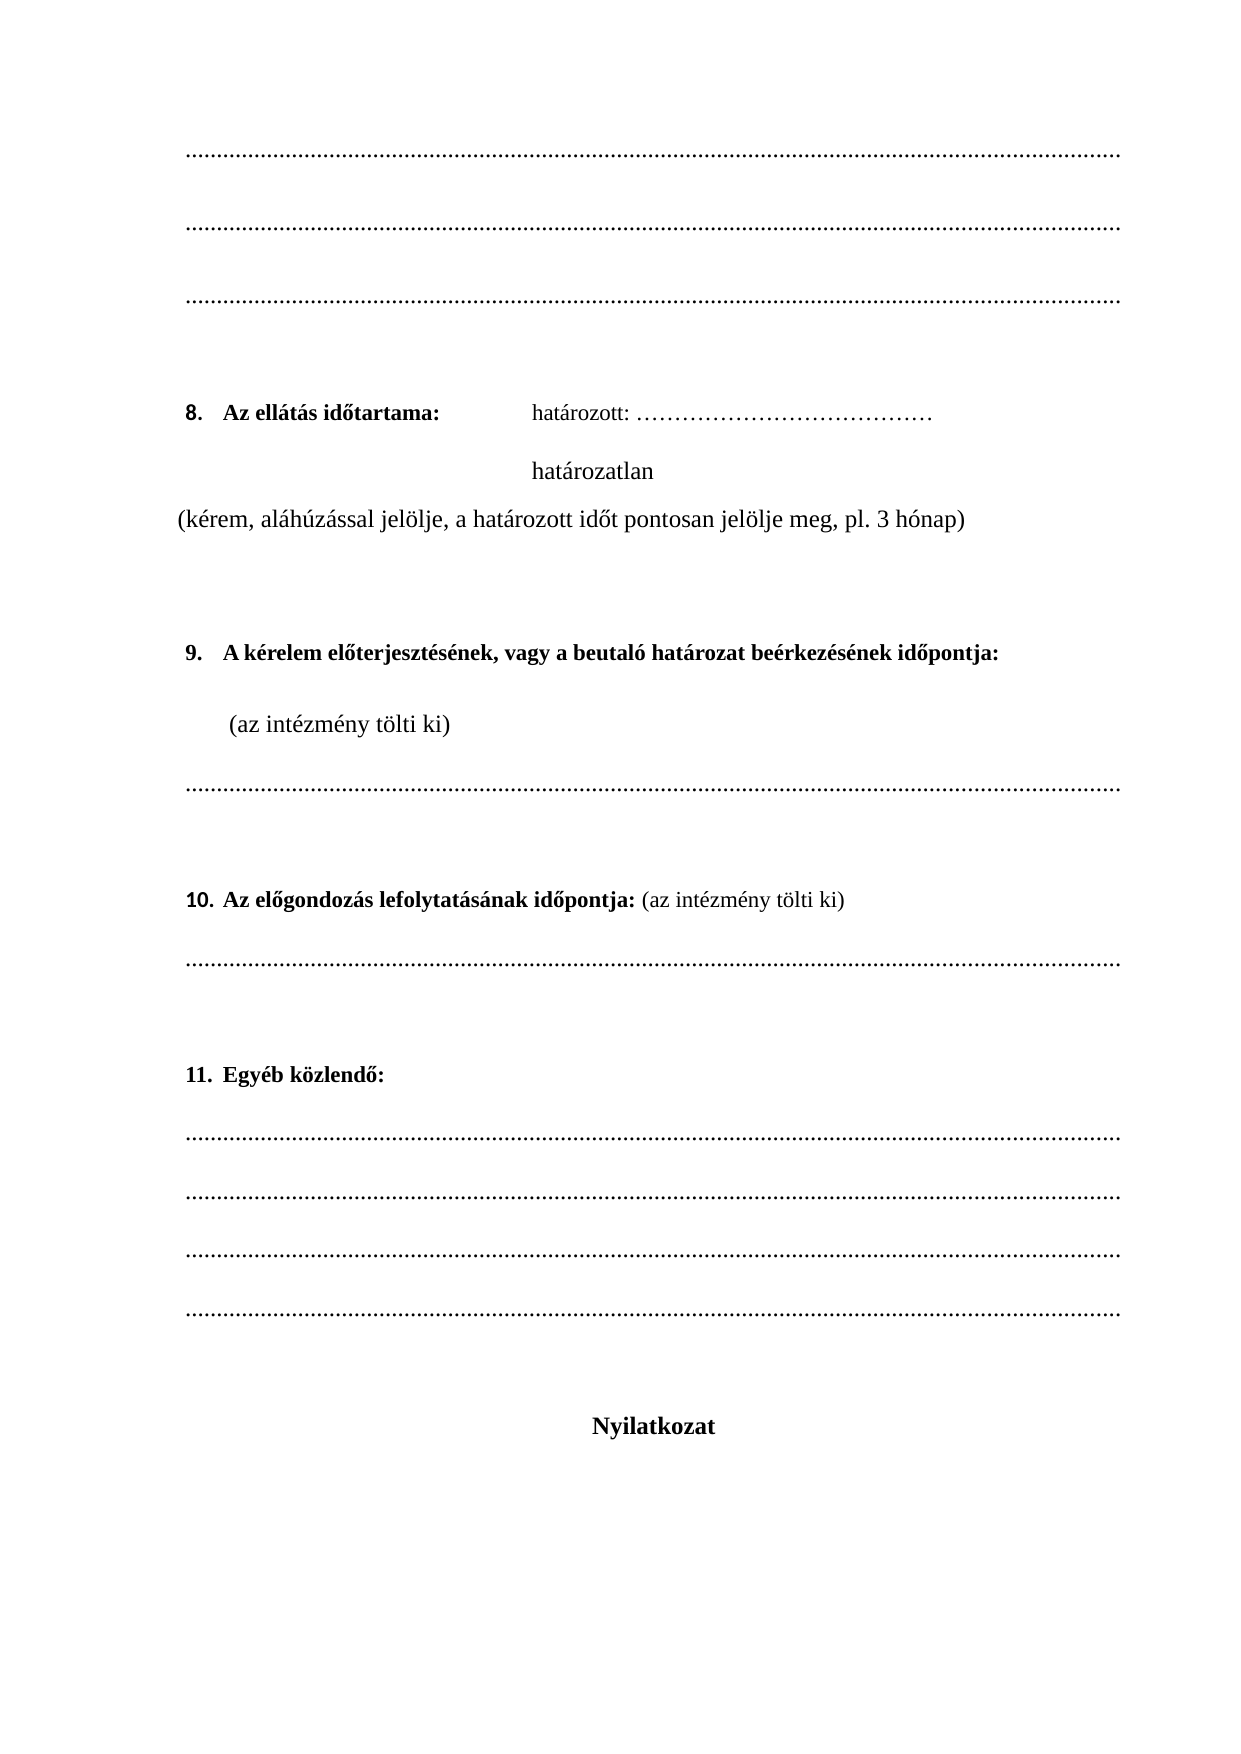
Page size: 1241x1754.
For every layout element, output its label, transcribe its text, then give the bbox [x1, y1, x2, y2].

list Az előgondozás lefolytatásának időpontja: (az intézmény tölti ki) [185, 885, 1122, 913]
list Az ellátás időtartama: határozott: ………………………………… [185, 398, 1122, 426]
list Egyéb közlendő: [185, 1061, 1122, 1087]
text (kérem, aláhúzással jelölje, a határozott időt pontosan jelölje meg, pl. 3 hónap) [177, 504, 1122, 533]
list A kérelem előterjesztésének, vagy a beutaló határozat beérkezésének időpontja: [185, 639, 1122, 666]
text határozatlan [185, 456, 1122, 485]
text (az intézmény tölti ki) [185, 709, 1122, 738]
text Nyilatkozat [185, 1411, 1122, 1439]
